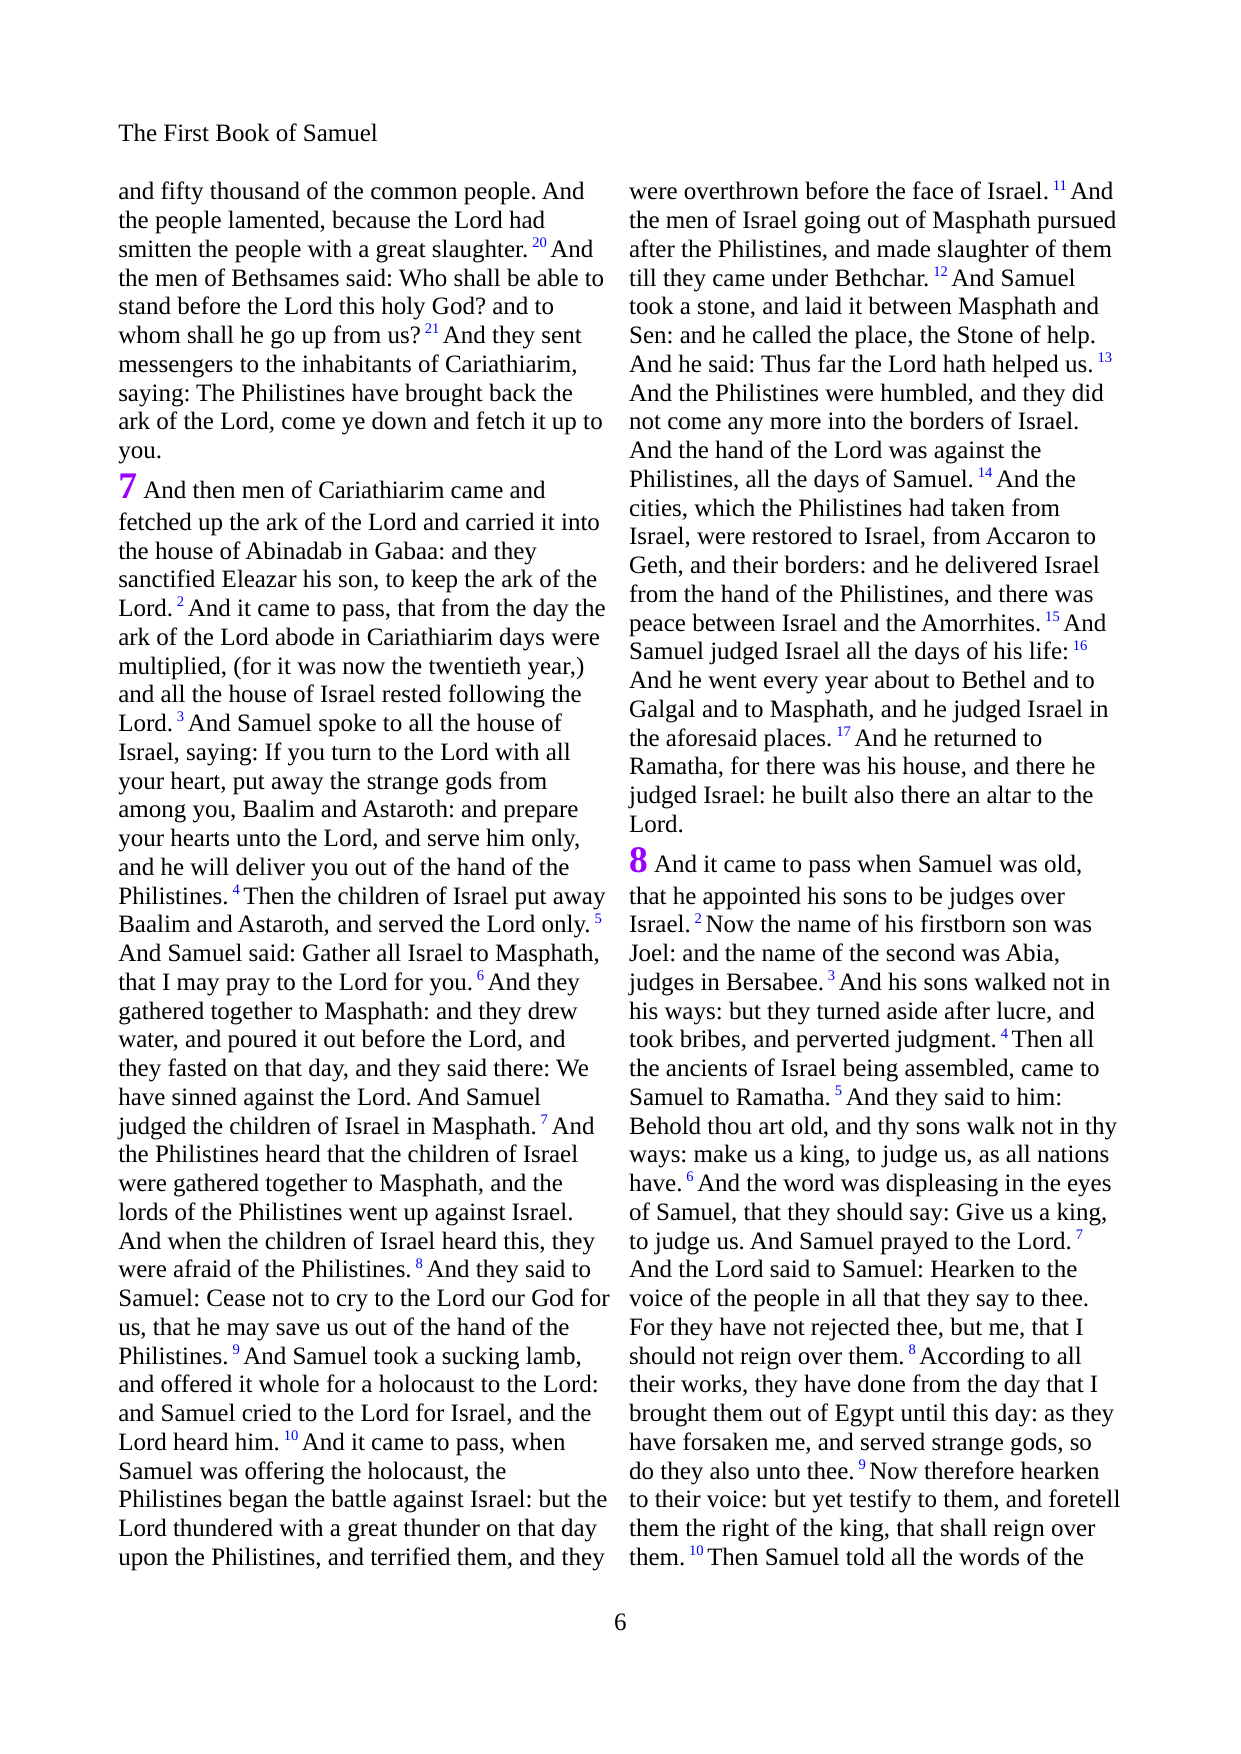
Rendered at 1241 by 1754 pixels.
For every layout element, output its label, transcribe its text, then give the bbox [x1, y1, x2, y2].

text and fifty thousand of the common people. And the people lamented, because the Lord had smitten the people with a great slaughter. 20 And the men of Bethsames said: Who shall be able to stand before the Lord this holy God? and to whom shall he go up from us? 21 And they sent messengers to the inhabitants of Cariathiarim, saying: The Philistines have brought back the ark of the Lord, come ye down and fetch it up to you. [118, 176, 611, 464]
text 8 And it came to pass when Samuel was old, that he appointed his sons to be judges over Israel. 2 Now the name of his firstborn son was Joel: and the name of the second was Abia, judges in Bersabee. 3 And his sons walked not in his ways: but they turned aside after lucre, and took bribes, and perverted judgment. 4 Then all the ancients of Israel being assembled, came to Samuel to Ramatha. 5 And they said to him: Behold thou art old, and thy sons walk not in thy ways: make us a king, to judge us, as all nations have. 6 And the word was displeasing in the eyes of Samuel, that they should say: Give us a king, to judge us. And Samuel prayed to the Lord. 7 And the Lord said to Samuel: Hearken to the voice of the people in all that they say to thee. For they have not rejected thee, but me, that I should not reign over them. 8 According to all their works, they have done from the day that I brought them out of Egypt until this day: as they have forsaken me, and served strange gods, so do they also unto thee. 9 Now therefore hearken to their voice: but yet testify to them, and foretell them the right of the king, that shall reign over them. 10 Then Samuel told all the words of the [629, 838, 1122, 1571]
text 7 And then men of Cariathiarim came and fetched up the ark of the Lord and carried it into the house of Abinadab in Gabaa: and they sanctified Eleazar his son, to keep the ark of the Lord. 2 And it came to pass, that from the day the ark of the Lord abode in Cariathiarim days were multiplied, (for it was now the twentieth year,) and all the house of Israel rested following the Lord. 3 And Samuel spoke to all the house of Israel, saying: If you turn to the Lord with all your heart, put away the strange gods from among you, Baalim and Astaroth: and prepare your hearts unto the Lord, and serve him only, and he will deliver you out of the hand of the Philistines. 4 Then the children of Israel put away Baalim and Astaroth, and served the Lord only. 5 And Samuel said: Gather all Israel to Masphath, that I may pray to the Lord for you. 6 And they gathered together to Masphath: and they drew water, and poured it out before the Lord, and they fasted on that day, and they said there: We have sinned against the Lord. And Samuel judged the children of Israel in Masphath. 7 And the Philistines heard that the children of Israel were gathered together to Masphath, and the lords of the Philistines went up against Israel. And when the children of Israel heard this, they were afraid of the Philistines. 8 And they said to Samuel: Cease not to cry to the Lord our God for us, that he may save us out of the hand of the Philistines. 9 And Samuel took a sucking lamb, and offered it whole for a holocaust to the Lord: and Samuel cried to the Lord for Israel, and the Lord heard him. 10 And it came to pass, when Samuel was offering the holocaust, the Philistines began the battle against Israel: but the Lord thundered with a great thunder on that day upon the Philistines, and terrified them, and they [118, 464, 611, 1571]
text were overthrown before the face of Israel. 11 And the men of Israel going out of Masphath pursued after the Philistines, and made slaughter of them till they came under Bethchar. 12 And Samuel took a stone, and laid it between Masphath and Sen: and he called the place, the Stone of help. And he said: Thus far the Lord hath helped us. 13 And the Philistines were humbled, and they did not come any more into the borders of Israel. And the hand of the Lord was against the Philistines, all the days of Samuel. 14 And the cities, which the Philistines had taken from Israel, were restored to Israel, from Accaron to Geth, and their borders: and he delivered Israel from the hand of the Philistines, and there was peace between Israel and the Amorrhites. 15 And Samuel judged Israel all the days of his life: 16 And he went every year about to Bethel and to Galgal and to Masphath, and he judged Israel in the aforesaid places. 17 And he returned to Ramatha, for there was his house, and there he judged Israel: he built also there an altar to the Lord. [629, 176, 1122, 838]
